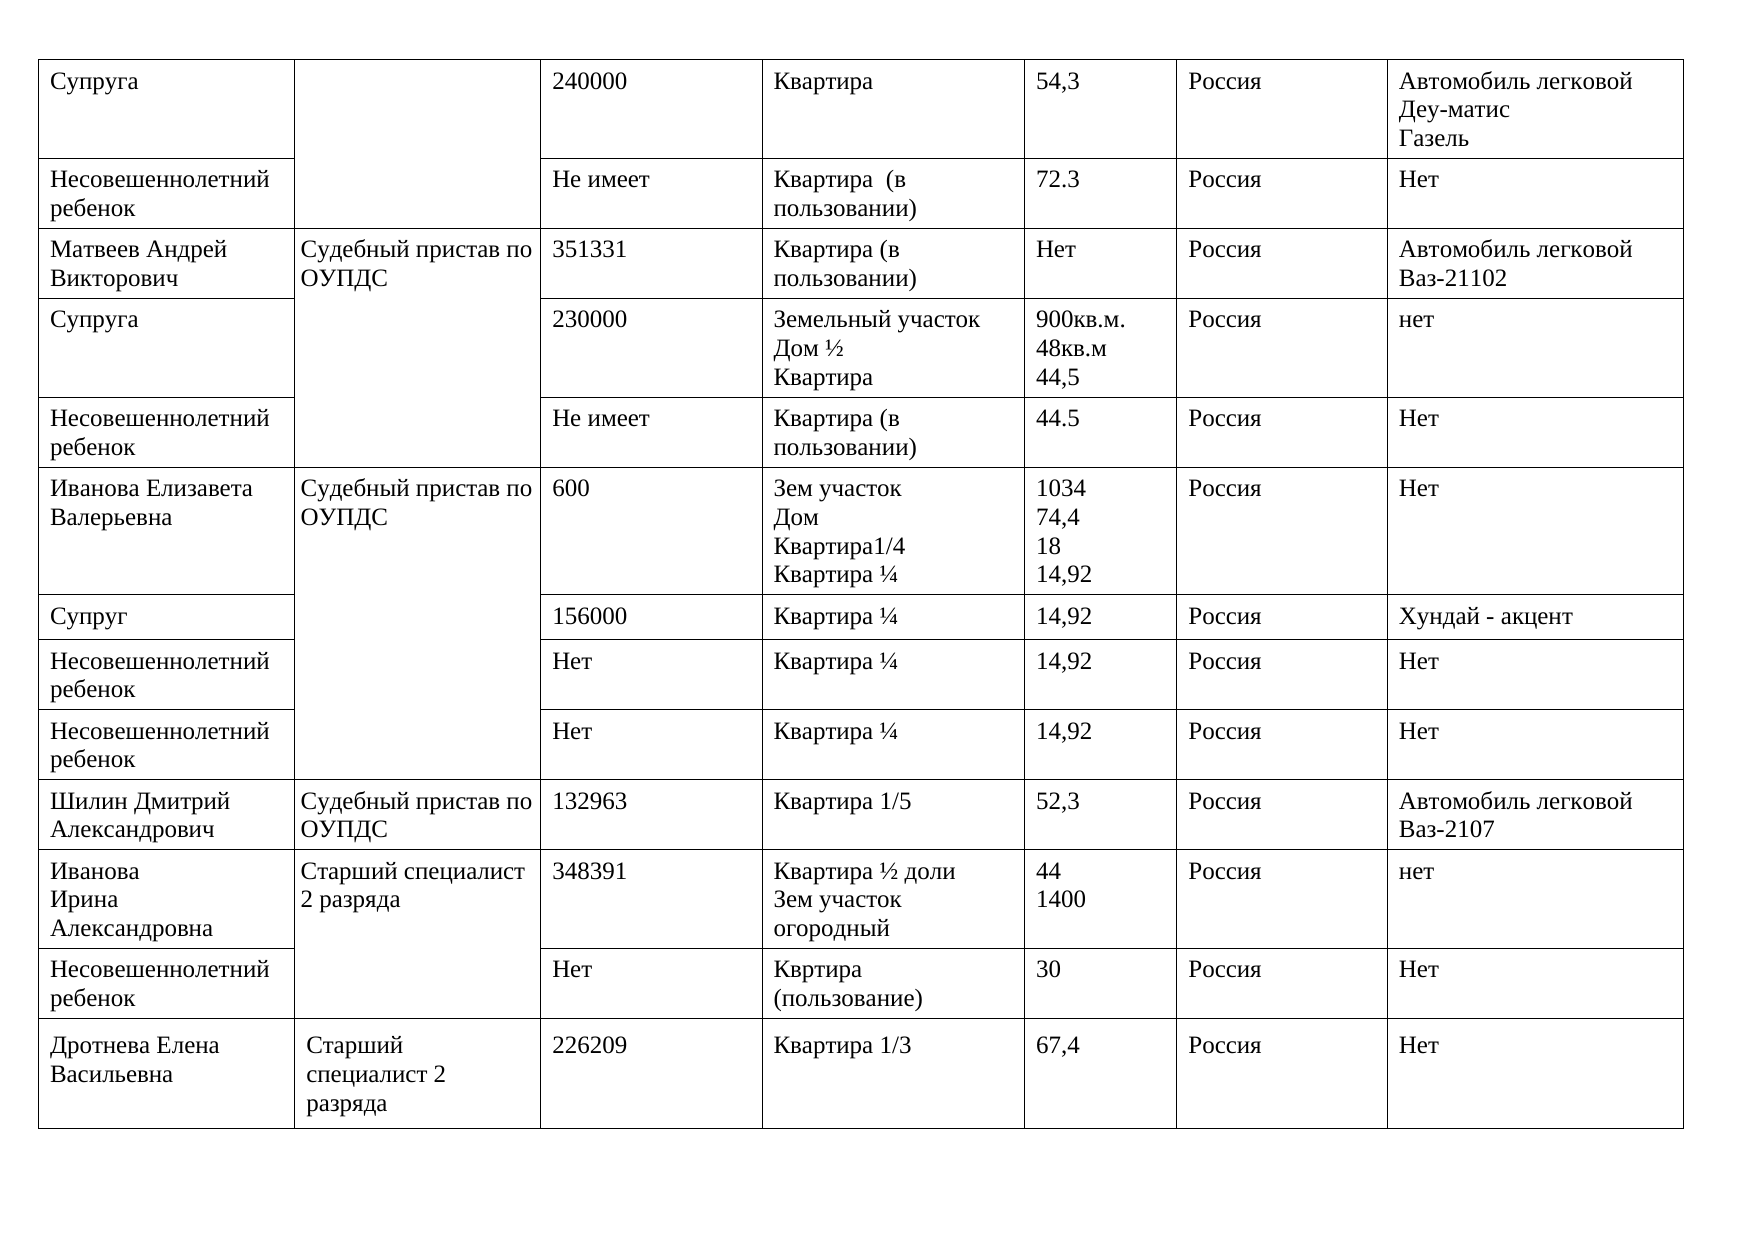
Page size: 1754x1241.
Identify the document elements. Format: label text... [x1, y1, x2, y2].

table_cell 30 [1025, 949, 1176, 1018]
table_cell Квартира (в пользовании) [763, 398, 1024, 467]
table_cell 156000 [541, 595, 762, 639]
table_cell Автомобиль легковой Ваз-21102 [1388, 229, 1683, 298]
table_cell 132963 [541, 780, 762, 849]
table_cell Нет [541, 949, 762, 1018]
table_cell Квртира (пользование) [763, 949, 1024, 1018]
table_cell Автомобиль легковой Ваз-2107 [1388, 780, 1683, 849]
table_cell Россия [1177, 468, 1387, 594]
table_cell Дротнева Елена Васильевна [39, 1019, 294, 1128]
table_cell Квартира 1/3 [763, 1019, 1024, 1128]
table_cell Россия [1177, 780, 1387, 849]
table_cell 14,92 [1025, 640, 1176, 709]
table_cell 1034 74,4 18 14,92 [1025, 468, 1176, 594]
table_cell Квартира ¼ [763, 640, 1024, 709]
table_cell Россия [1177, 398, 1387, 467]
table_cell нет [1388, 850, 1683, 948]
table_cell Квартира ½ доли Зем участок огородный [763, 850, 1024, 948]
table_cell Квартира (в пользовании) [763, 229, 1024, 298]
table_cell Супруг [39, 595, 294, 639]
table_cell Старший специалист 2 разряда [295, 850, 540, 1018]
table_cell 72,3 [1025, 159, 1176, 228]
table_cell Супруга [39, 60, 294, 158]
table_cell Россия [1177, 1019, 1387, 1128]
table_cell Нет [1388, 159, 1683, 228]
table_cell Россия [1177, 60, 1387, 158]
table_cell Квартира ¼ [763, 710, 1024, 779]
table_cell Автомобиль легковой Деу-матис Газель [1388, 60, 1683, 158]
table_cell Шилин Дмитрий Александрович [39, 780, 294, 849]
table_cell Квартира (в пользовании) [763, 159, 1024, 228]
table_cell 600 [541, 468, 762, 594]
table_cell Несовешеннолетний ребенок [39, 640, 294, 709]
table_cell Квартира 1/5 [763, 780, 1024, 849]
table_cell 900кв.м. 48кв.м 44,5 [1025, 299, 1176, 397]
table_cell Нет [1388, 1019, 1683, 1128]
table_cell Несовешеннолетний ребенок [39, 159, 294, 228]
table_cell Нет [1388, 710, 1683, 779]
table_cell Несовешеннолетний ребенок [39, 949, 294, 1018]
table_cell 54,3 [1025, 60, 1176, 158]
table_cell 14,92 [1025, 595, 1176, 639]
table_cell нет [1388, 299, 1683, 397]
table_cell Супруга [39, 299, 294, 397]
table_cell Матвеев Андрей Викторович [39, 229, 294, 298]
table_cell 351331 [541, 229, 762, 298]
table_cell Квартира [763, 60, 1024, 158]
table_cell Зем участок Дом Квартира1/4 Квартира ¼ [763, 468, 1024, 594]
table_cell Россия [1177, 229, 1387, 298]
table_cell 52,3 [1025, 780, 1176, 849]
table_cell Судебный пристав по ОУПДС [295, 229, 540, 467]
table_cell Россия [1177, 595, 1387, 639]
table_cell 44 1400 [1025, 850, 1176, 948]
table_cell Нет [1388, 949, 1683, 1018]
table_cell Россия [1177, 640, 1387, 709]
table_cell Нет [1025, 229, 1176, 298]
table_cell Хундай - акцент [1388, 595, 1683, 639]
table_cell Нет [1388, 468, 1683, 594]
table_cell Иванова Елизавета Валерьевна [39, 468, 294, 594]
table_cell Иванова Ирина Александровна [39, 850, 294, 948]
table_cell Судебный пристав по ОУПДС [295, 468, 540, 779]
table_cell 226209 [541, 1019, 762, 1128]
table_cell 240000 [541, 60, 762, 158]
table_cell Не имеет [541, 398, 762, 467]
table_cell 230000 [541, 299, 762, 397]
table_cell Россия [1177, 710, 1387, 779]
table_cell Нет [541, 640, 762, 709]
table_cell 44,5 [1025, 398, 1176, 467]
table_cell Россия [1177, 299, 1387, 397]
table_cell [295, 60, 540, 228]
table_cell Несовешеннолетний ребенок [39, 398, 294, 467]
table_cell Судебный пристав по ОУПДС [295, 780, 540, 849]
table_cell Нет [1388, 398, 1683, 467]
table_cell Россия [1177, 159, 1387, 228]
table_cell 348391 [541, 850, 762, 948]
table_cell Старший специалист 2 разряда [295, 1019, 540, 1128]
table_cell Россия [1177, 949, 1387, 1018]
table_cell 14,92 [1025, 710, 1176, 779]
table_cell Нет [541, 710, 762, 779]
table_cell Не имеет [541, 159, 762, 228]
table_cell Земельный участок Дом ½ Квартира [763, 299, 1024, 397]
table_cell 67,4 [1025, 1019, 1176, 1128]
table_cell Квартира ¼ [763, 595, 1024, 639]
table_cell Нет [1388, 640, 1683, 709]
table_cell Несовешеннолетний ребенок [39, 710, 294, 779]
table_cell Россия [1177, 850, 1387, 948]
